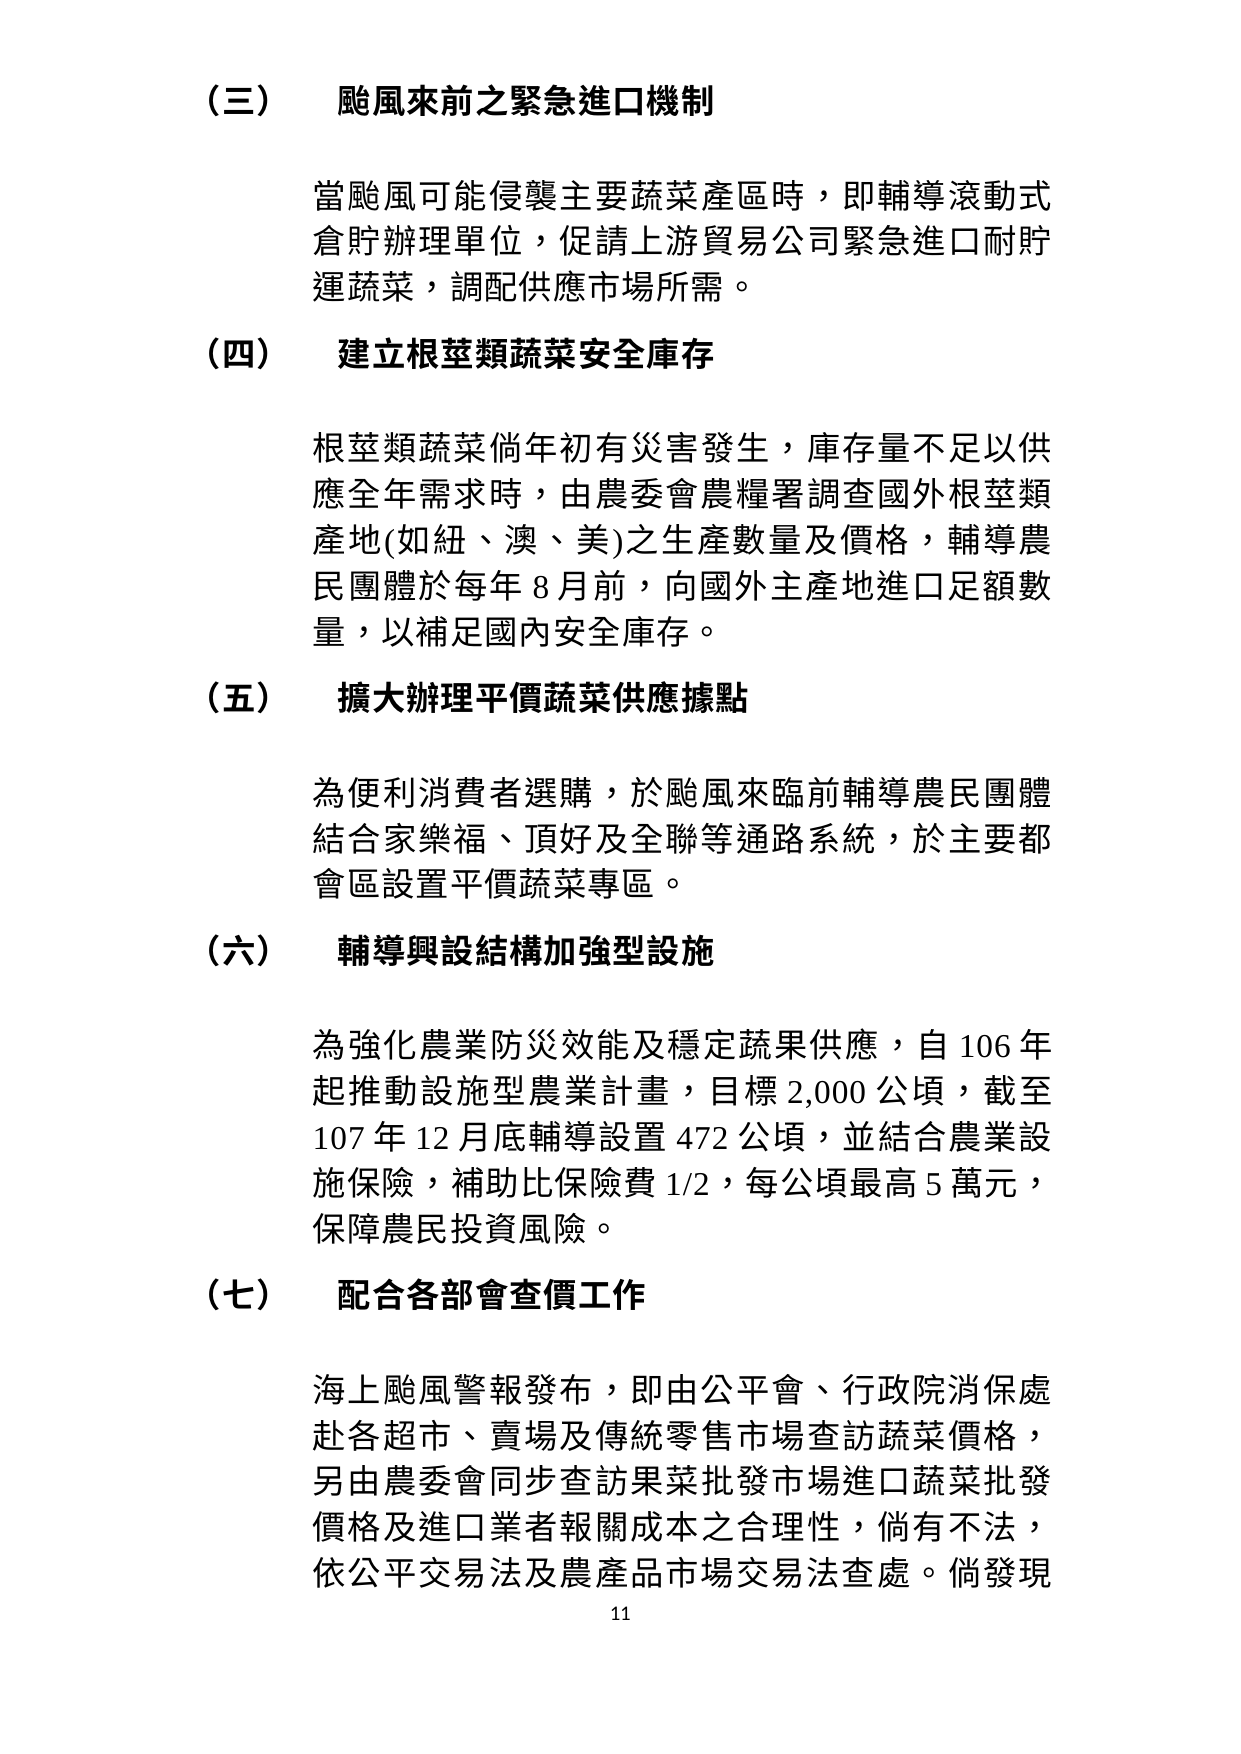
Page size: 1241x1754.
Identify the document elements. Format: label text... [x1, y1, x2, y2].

subtitle （六） 輔導興設結構加強型設施 [187, 925, 1053, 973]
subtitle （四） 建立根莖類蔬菜安全庫存 [187, 328, 1053, 376]
subtitle （五） 擴大辦理平價蔬菜供應據點 [187, 672, 1053, 720]
subtitle （三） 颱風來前之緊急進口機制 [187, 75, 1053, 123]
text 為便利消費者選購，於颱風來臨前輔導農民團體結合家樂福、頂好及全聯等通路系統，於主要都會區設置平價蔬菜專區。 [312, 768, 1053, 906]
subtitle （七） 配合各部會查價工作 [187, 1269, 1053, 1317]
text 海上颱風警報發布，即由公平會、行政院消保處赴各超市、賣場及傳統零售市場查訪蔬菜價格，另由農委會同步查訪果菜批發市場進口蔬菜批發價格及進口業者報關成本之合理性，倘有不法，依公平交易法及農產品市場交易法查處。倘發現 [312, 1366, 1053, 1595]
text 根莖類蔬菜倘年初有災害發生，庫存量不足以供應全年需求時，由農委會農糧署調查國外根莖類產地(如紐、澳、美)之生產數量及價格，輔導農民團體於每年8月前，向國外主產地進口足額數量，以補足國內安全庫存。 [312, 424, 1053, 653]
text 為強化農業防災效能及穩定蔬果供應，自106年起推動設施型農業計畫，目標2,000公頃，截至107年12月底輔導設置472公頃，並結合農業設施保險，補助比保險費1/2，每公頃最高5萬元，保障農民投資風險。 [312, 1021, 1053, 1250]
text 當颱風可能侵襲主要蔬菜產區時，即輔導滾動式倉貯辦理單位，促請上游貿易公司緊急進口耐貯運蔬菜，調配供應市場所需。 [312, 171, 1053, 309]
